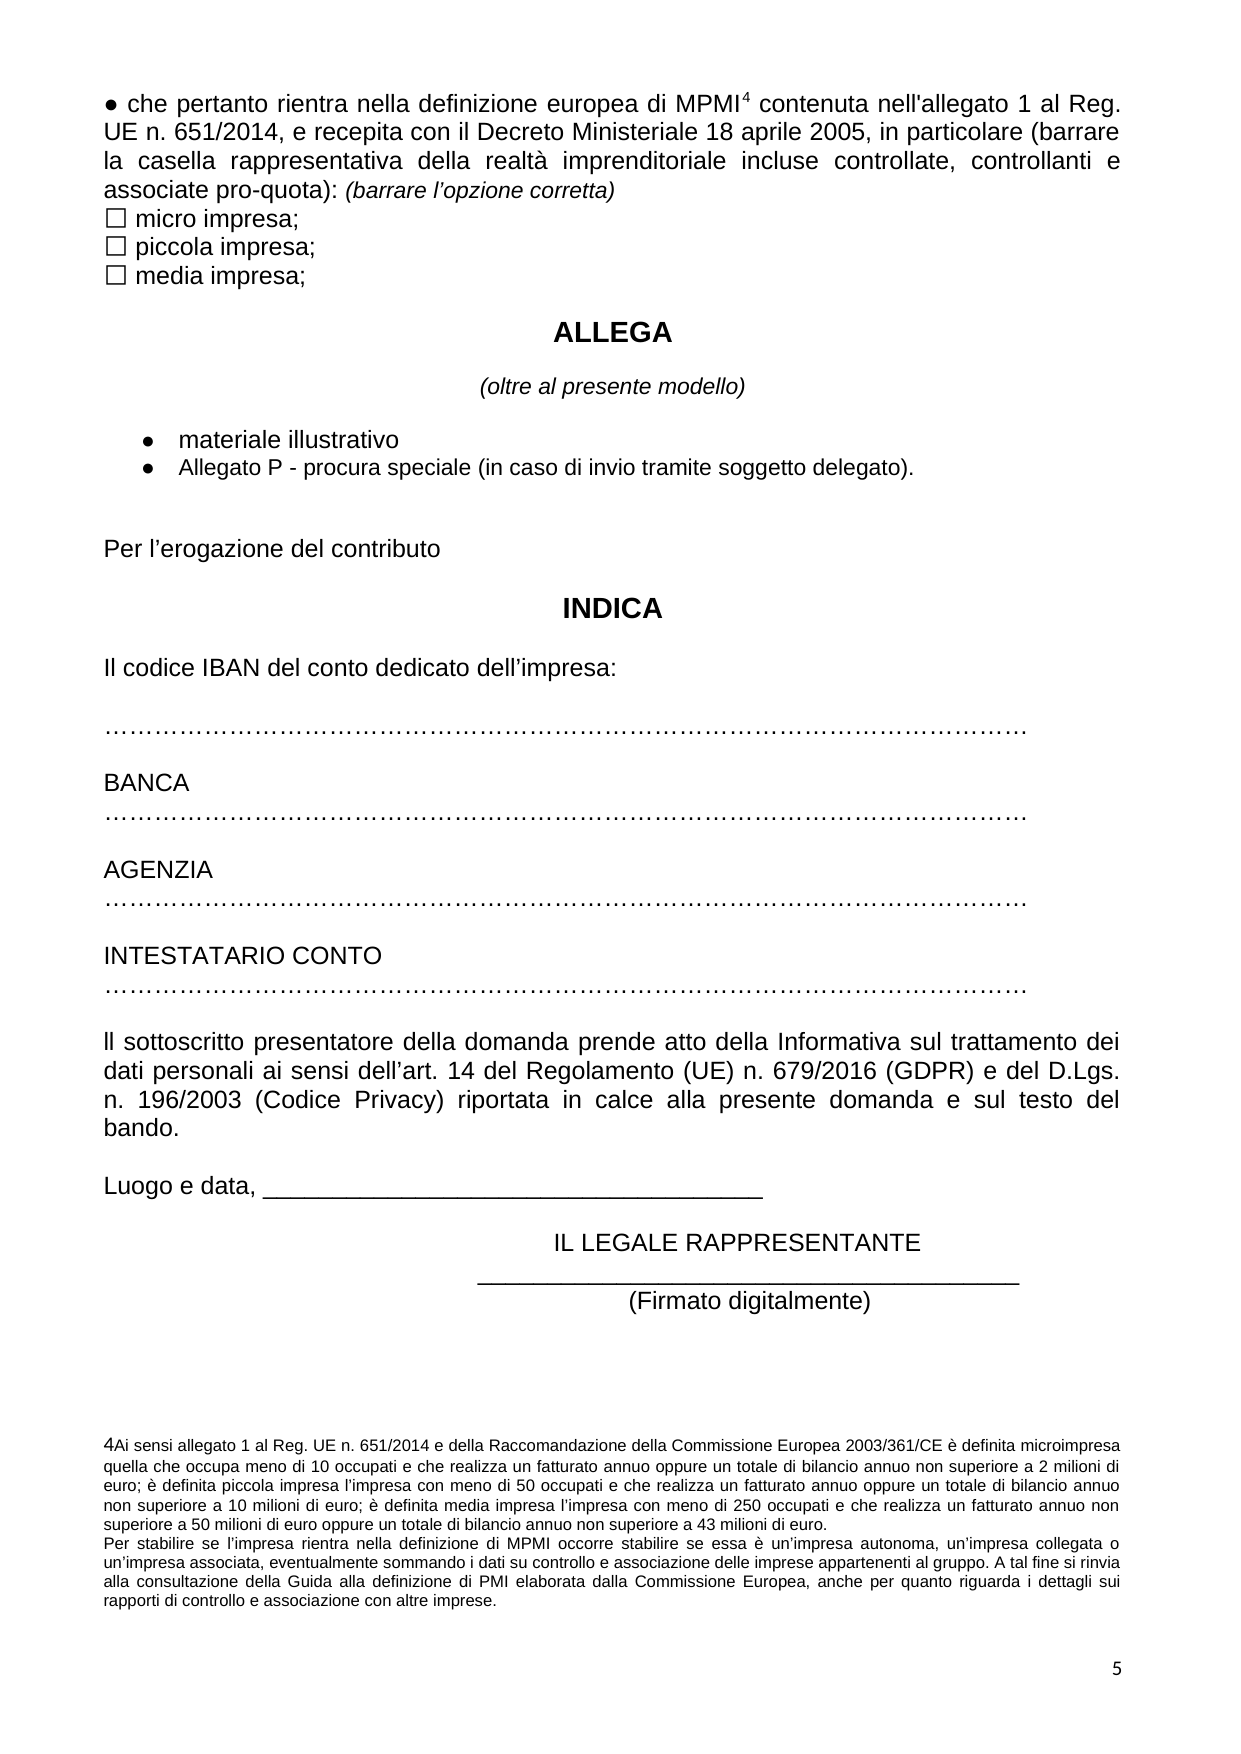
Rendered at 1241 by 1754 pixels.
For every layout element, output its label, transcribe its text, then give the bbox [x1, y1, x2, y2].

text ● che pertanto rientra nella definizione europea di MPMI contenuta nell'allegato 1 al Reg. UE n. 651/2014, e recepita con il Decreto Ministeriale 18 aprile 2005, in particolare (barrare la casella rappresentativa della realtà imprenditoriale incluse controllate, controllanti e associate pro-quota): (barrare l’opzione corretta) [103, 88, 1122, 203]
text ⬜ media impresa; [103, 261, 1122, 290]
text (oltre al presente modello) [103, 373, 1122, 400]
text Ai sensi allegato 1 al Reg. UE n. 651/2014 e della Raccomandazione della Commissione Europea 2003/361/CE è definita microimpresa quella che occupa meno di 10 occupati e che realizza un fatturato annuo oppure un totale di bilancio annuo non superiore a 2 milioni di euro; è definita piccola impresa l’impresa con meno di 50 occupati e che realizza un fatturato annuo oppure un totale di bilancio annuo non superiore a 10 milioni di euro; è definita media impresa l’impresa con meno di 250 occupati e che realizza un fatturato annuo non superiore a 50 milioni di euro oppure un totale di bilancio annuo non superiore a 43 milioni di euro. [103, 1432, 1122, 1534]
text ⬜ piccola impresa; [103, 232, 1122, 261]
text AGENZIA [103, 854, 1122, 883]
text ………………………………………………………………………………………………… [103, 883, 1122, 912]
text IL LEGALE RAPPRESENTANTE [478, 1228, 1122, 1257]
text ………………………………………………………………………………………………… [103, 969, 1122, 998]
list Allegato P - procura speciale (in caso di invio tramite soggetto delegato). [141, 453, 1122, 480]
list materiale illustrativo [141, 425, 1122, 453]
text ⬜ micro impresa; [103, 203, 1122, 232]
text Luogo e data, ____________________________________ [103, 1171, 1122, 1199]
text Per l’erogazione del contributo [103, 533, 1122, 562]
text Il codice IBAN del conto dedicato dell’impresa: [103, 653, 1122, 682]
text ALLEGA [103, 315, 1122, 348]
text INDICA [103, 591, 1122, 624]
text ………………………………………………………………………………………………… [103, 797, 1122, 826]
text INTESTATARIO CONTO [103, 941, 1122, 969]
text _______________________________________ [103, 1257, 1122, 1286]
text ………………………………………………………………………………………………… [103, 711, 1122, 739]
text BANCA [103, 768, 1122, 797]
text (Firmato digitalmente) [553, 1286, 1122, 1314]
text ll sottoscritto presentatore della domanda prende atto della Informativa sul trattamento dei dati personali ai sensi dell’art. 14 del Regolamento (UE) n. 679/2016 (GDPR) e del D.Lgs. n. 196/2003 (Codice Privacy) riportata in calce alla presente domanda e sul testo del bando. [103, 1027, 1122, 1142]
text Per stabilire se l’impresa rientra nella definizione di MPMI occorre stabilire se essa è un’impresa autonoma, un’impresa collegata o un’impresa associata, eventualmente sommando i dati su controllo e associazione delle imprese appartenenti al gruppo. A tal fine si rinvia alla consultazione della Guida alla definizione di PMI elaborata dalla Commissione Europea, anche per quanto riguarda i dettagli sui rapporti di controllo e associazione con altre imprese. [103, 1534, 1122, 1610]
